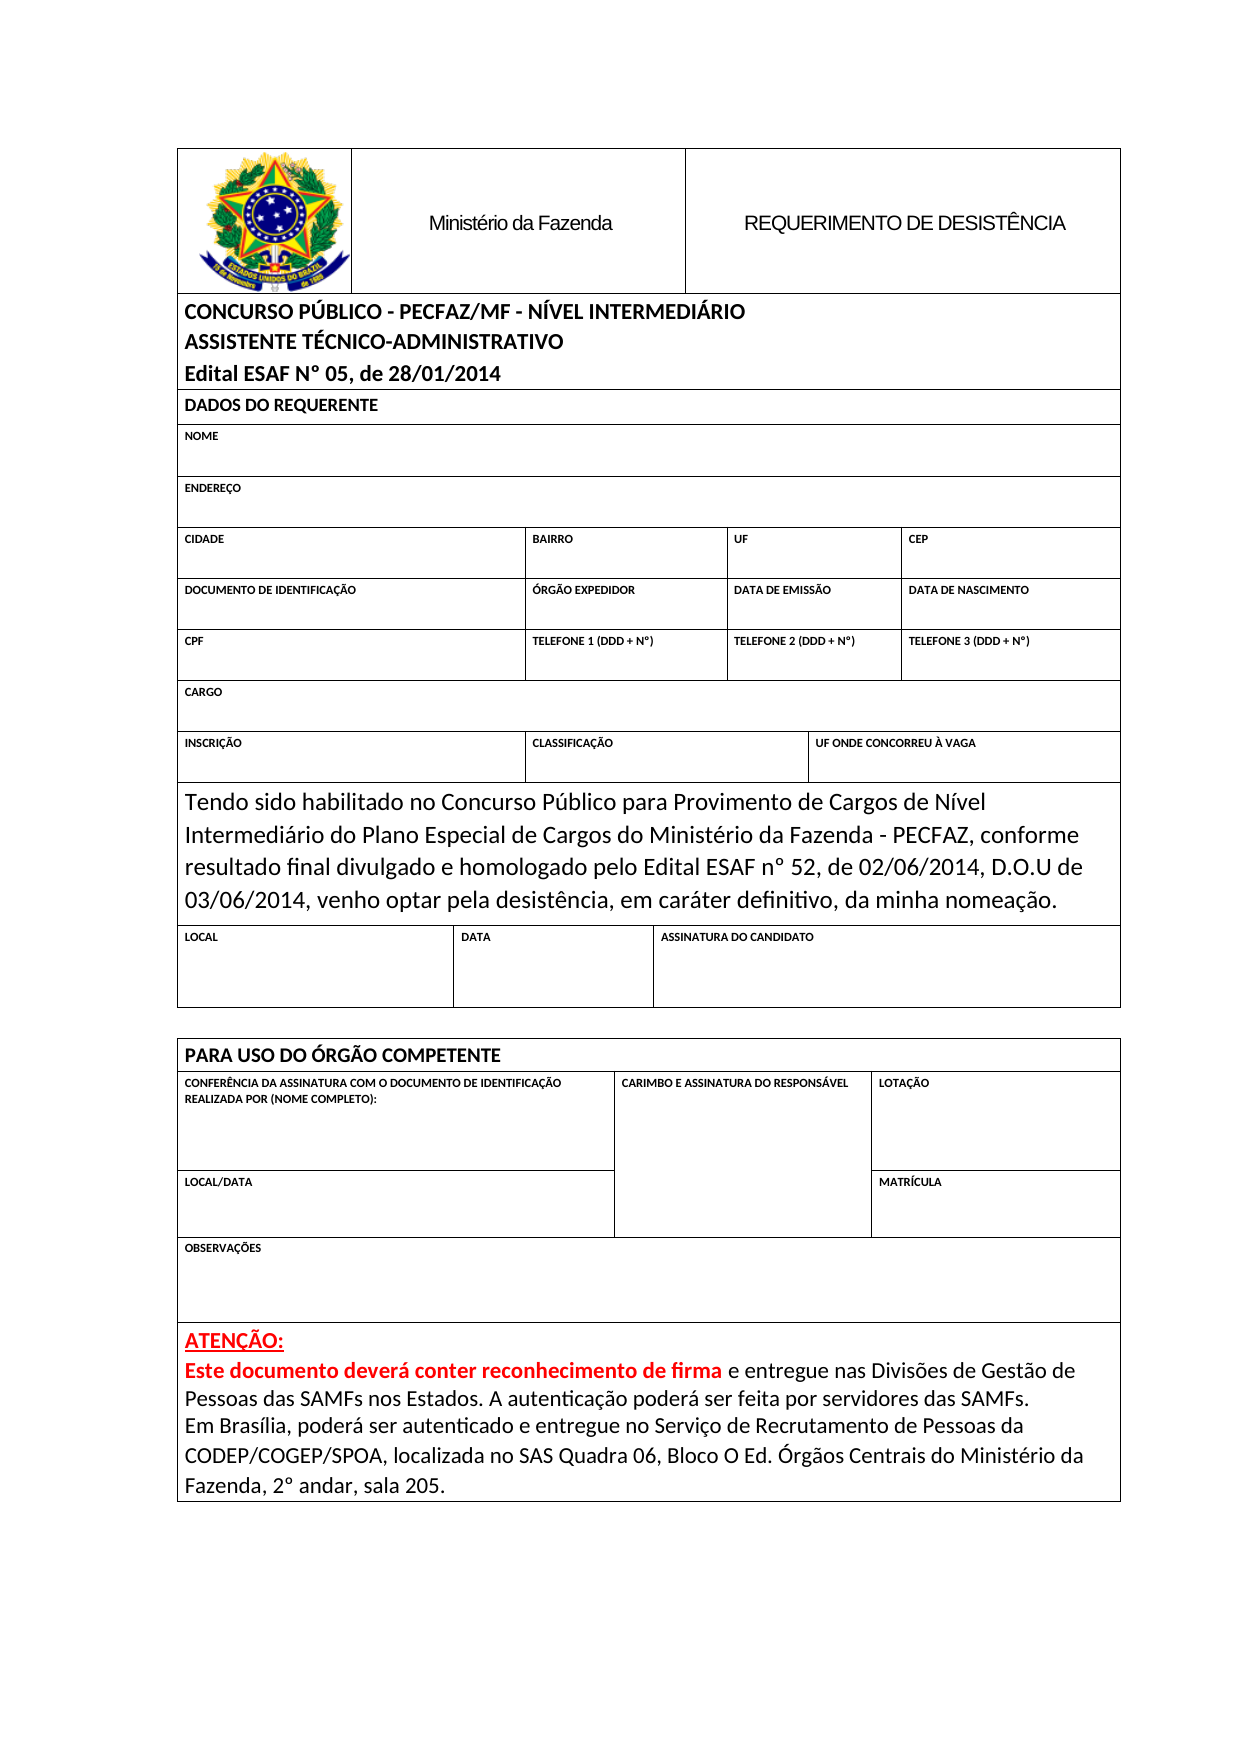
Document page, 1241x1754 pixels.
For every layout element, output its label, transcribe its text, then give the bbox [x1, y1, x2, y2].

table_cell MATRÍCULA [872, 1171, 1120, 1237]
table_cell CONFERÊNCIA DA ASSINATURA COM O DOCUMENTO DE IDENTIFICAÇÃO REALIZADA POR (NOME COMPLETO): [178, 1072, 614, 1170]
table_cell LOTAÇÃO [872, 1072, 1120, 1170]
table_cell DADOS DO REQUERENTE [178, 390, 1120, 424]
table_cell CARGO [178, 681, 1120, 731]
table_cell DATA DE EMISSÃO [728, 579, 901, 629]
table_cell CPF [178, 630, 525, 680]
table_cell CARIMBO E ASSINATURA DO RESPONSÁVEL [615, 1072, 871, 1237]
table_cell LOCAL/DATA [178, 1171, 614, 1237]
table_cell DATA [454, 926, 653, 1007]
table_cell ATENÇÃO: Este documento deverá conter reconhecimento de firma e entregue nas Divisões de Gestão de Pessoas das SAMFs nos Estados. A autenticação poderá ser feita por servidores das SAMFs. Em Brasília, poderá ser autenticado e entregue no Serviço de Recrutamento de Pessoas da CODEP/COGEP/SPOA, localizada no SAS Quadra 06, Bloco O Ed. Órgãos Centrais do Ministério da Fazenda, 2º andar, sala 205. [178, 1323, 1120, 1501]
table_header [178, 149, 351, 293]
table_cell Tendo sido habilitado no Concurso Público para Provimento de Cargos de Nível Intermediário do Plano Especial de Cargos do Ministério da Fazenda - PECFAZ, conforme resultado final divulgado e homologado pelo Edital ESAF nº 52, de 02/06/2014, D.O.U de 03/06/2014, venho optar pela desistência, em caráter definitivo, da minha nomeação. [178, 783, 1120, 925]
table_cell INSCRIÇÃO [178, 732, 525, 782]
table_cell ENDEREÇO [178, 477, 1120, 527]
table_cell UF [728, 528, 901, 578]
table_cell BAIRRO [526, 528, 727, 578]
table_header PARA USO DO ÓRGÃO COMPETENTE [178, 1039, 1120, 1071]
table_cell UF ONDE CONCORREU À VAGA [809, 732, 1120, 782]
table_cell OBSERVAÇÕES [178, 1238, 1120, 1322]
table_cell CEP [902, 528, 1120, 578]
table_cell TELEFONE 2 (DDD + Nº) [728, 630, 901, 680]
table_cell DOCUMENTO DE IDENTIFICAÇÃO [178, 579, 525, 629]
table_cell ÓRGÃO EXPEDIDOR [526, 579, 727, 629]
table_cell CLASSIFICAÇÃO [526, 732, 808, 782]
table_cell ASSINATURA DO CANDIDATO [654, 926, 1120, 1007]
table_cell CONCURSO PÚBLICO - PECFAZ/MF - NÍVEL INTERMEDIÁRIO ASSISTENTE TÉCNICO-ADMINISTRATIVO Edital ESAF Nº 05, de 28/01/2014 [178, 294, 1120, 389]
table_cell TELEFONE 1 (DDD + Nº) [526, 630, 727, 680]
table_cell TELEFONE 3 (DDD + Nº) [902, 630, 1120, 680]
table_cell LOCAL [178, 926, 453, 1007]
table_header REQUERIMENTO DE DESISTÊNCIA [686, 149, 1120, 293]
table_cell CIDADE [178, 528, 525, 578]
table_header Ministério da Fazenda [352, 149, 685, 293]
table_cell DATA DE NASCIMENTO [902, 579, 1120, 629]
table_cell NOME [178, 425, 1120, 476]
